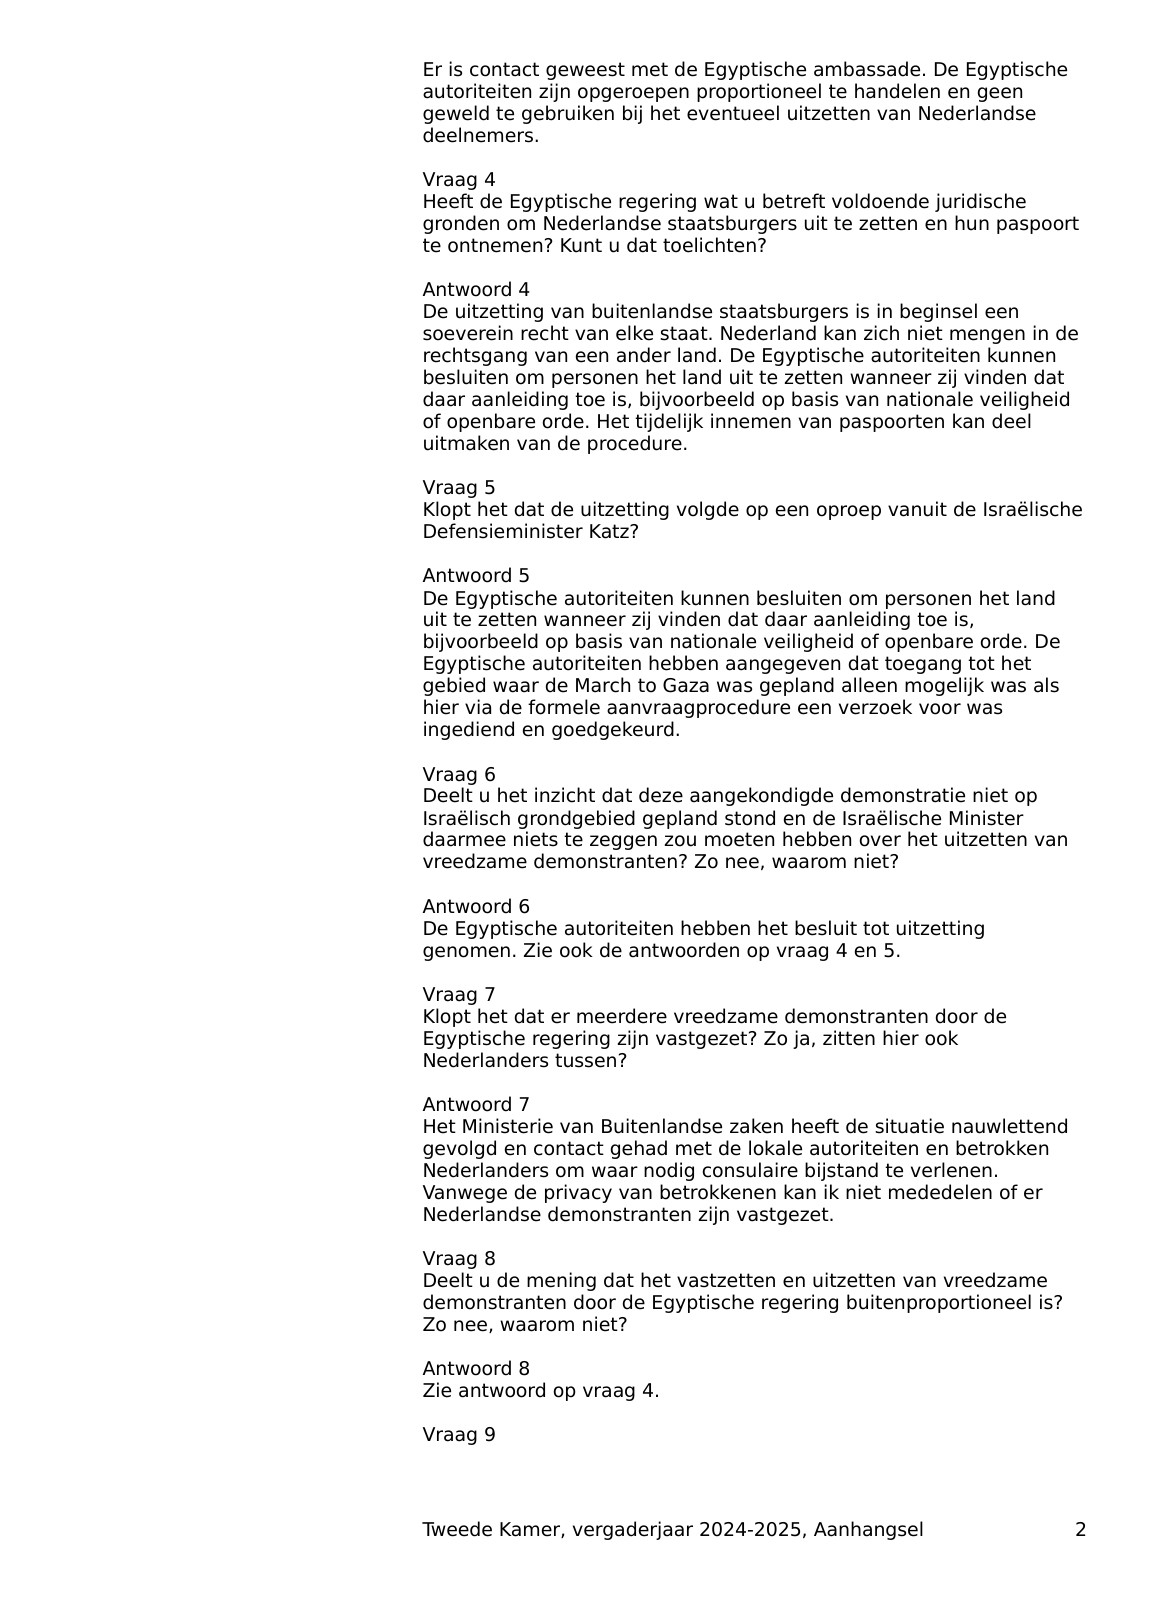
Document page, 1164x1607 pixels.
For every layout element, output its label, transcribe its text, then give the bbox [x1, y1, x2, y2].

text Antwoord 8 [422, 1358, 1087, 1380]
text Zie antwoord op vraag 4. [422, 1380, 1087, 1402]
text Antwoord 5 [422, 565, 1087, 587]
text Klopt het dat de uitzetting volgde op een oproep vanuit de Israëlische Defensieminister Katz? [422, 499, 1087, 543]
text Vraag 5 [422, 477, 1087, 499]
text Deelt u het inzicht dat deze aangekondigde demonstratie niet op Israëlisch grondgebied gepland stond en de Israëlische Minister daarmee niets te zeggen zou moeten hebben over het uitzetten van vreedzame demonstranten? Zo nee, waarom niet? [422, 785, 1087, 873]
text Het Ministerie van Buitenlandse zaken heeft de situatie nauwlettend gevolgd en contact gehad met de lokale autoriteiten en betrokken Nederlanders om waar nodig consulaire bijstand te verlenen. Vanwege de privacy van betrokkenen kan ik niet mededelen of er Nederlandse demonstranten zijn vastgezet. [422, 1116, 1087, 1226]
text Vraag 6 [422, 763, 1087, 785]
text Vraag 9 [422, 1424, 1087, 1446]
text De Egyptische autoriteiten hebben het besluit tot uitzetting genomen. Zie ook de antwoorden op vraag 4 en 5. [422, 917, 1087, 961]
text De Egyptische autoriteiten kunnen besluiten om personen het land uit te zetten wanneer zij vinden dat daar aanleiding toe is, bijvoorbeeld op basis van nationale veiligheid of openbare orde. De Egyptische autoriteiten hebben aangegeven dat toegang tot het gebied waar de March to Gaza was gepland alleen mogelijk was als hier via de formele aanvraagprocedure een verzoek voor was ingediend en goedgekeurd. [422, 587, 1087, 741]
text Vraag 4 [422, 169, 1087, 191]
text De uitzetting van buitenlandse staatsburgers is in beginsel een soeverein recht van elke staat. Nederland kan zich niet mengen in de rechtsgang van een ander land. De Egyptische autoriteiten kunnen besluiten om personen het land uit te zetten wanneer zij vinden dat daar aanleiding toe is, bijvoorbeeld op basis van nationale veiligheid of openbare orde. Het tijdelijk innemen van paspoorten kan deel uitmaken van de procedure. [422, 301, 1087, 455]
text Heeft de Egyptische regering wat u betreft voldoende juridische gronden om Nederlandse staatsburgers uit te zetten en hun paspoort te ontnemen? Kunt u dat toelichten? [422, 191, 1087, 257]
text Deelt u de mening dat het vastzetten en uitzetten van vreedzame demonstranten door de Egyptische regering buitenproportioneel is? Zo nee, waarom niet? [422, 1270, 1087, 1336]
text Vraag 7 [422, 984, 1087, 1006]
text Antwoord 7 [422, 1094, 1087, 1116]
text Antwoord 4 [422, 279, 1087, 301]
text Vraag 8 [422, 1248, 1087, 1270]
text Klopt het dat er meerdere vreedzame demonstranten door de Egyptische regering zijn vastgezet? Zo ja, zitten hier ook Nederlanders tussen? [422, 1006, 1087, 1072]
text Antwoord 6 [422, 896, 1087, 917]
text Er is contact geweest met de Egyptische ambassade. De Egyptische autoriteiten zijn opgeroepen proportioneel te handelen en geen geweld te gebruiken bij het eventueel uitzetten van Nederlandse deelnemers. [422, 59, 1087, 147]
